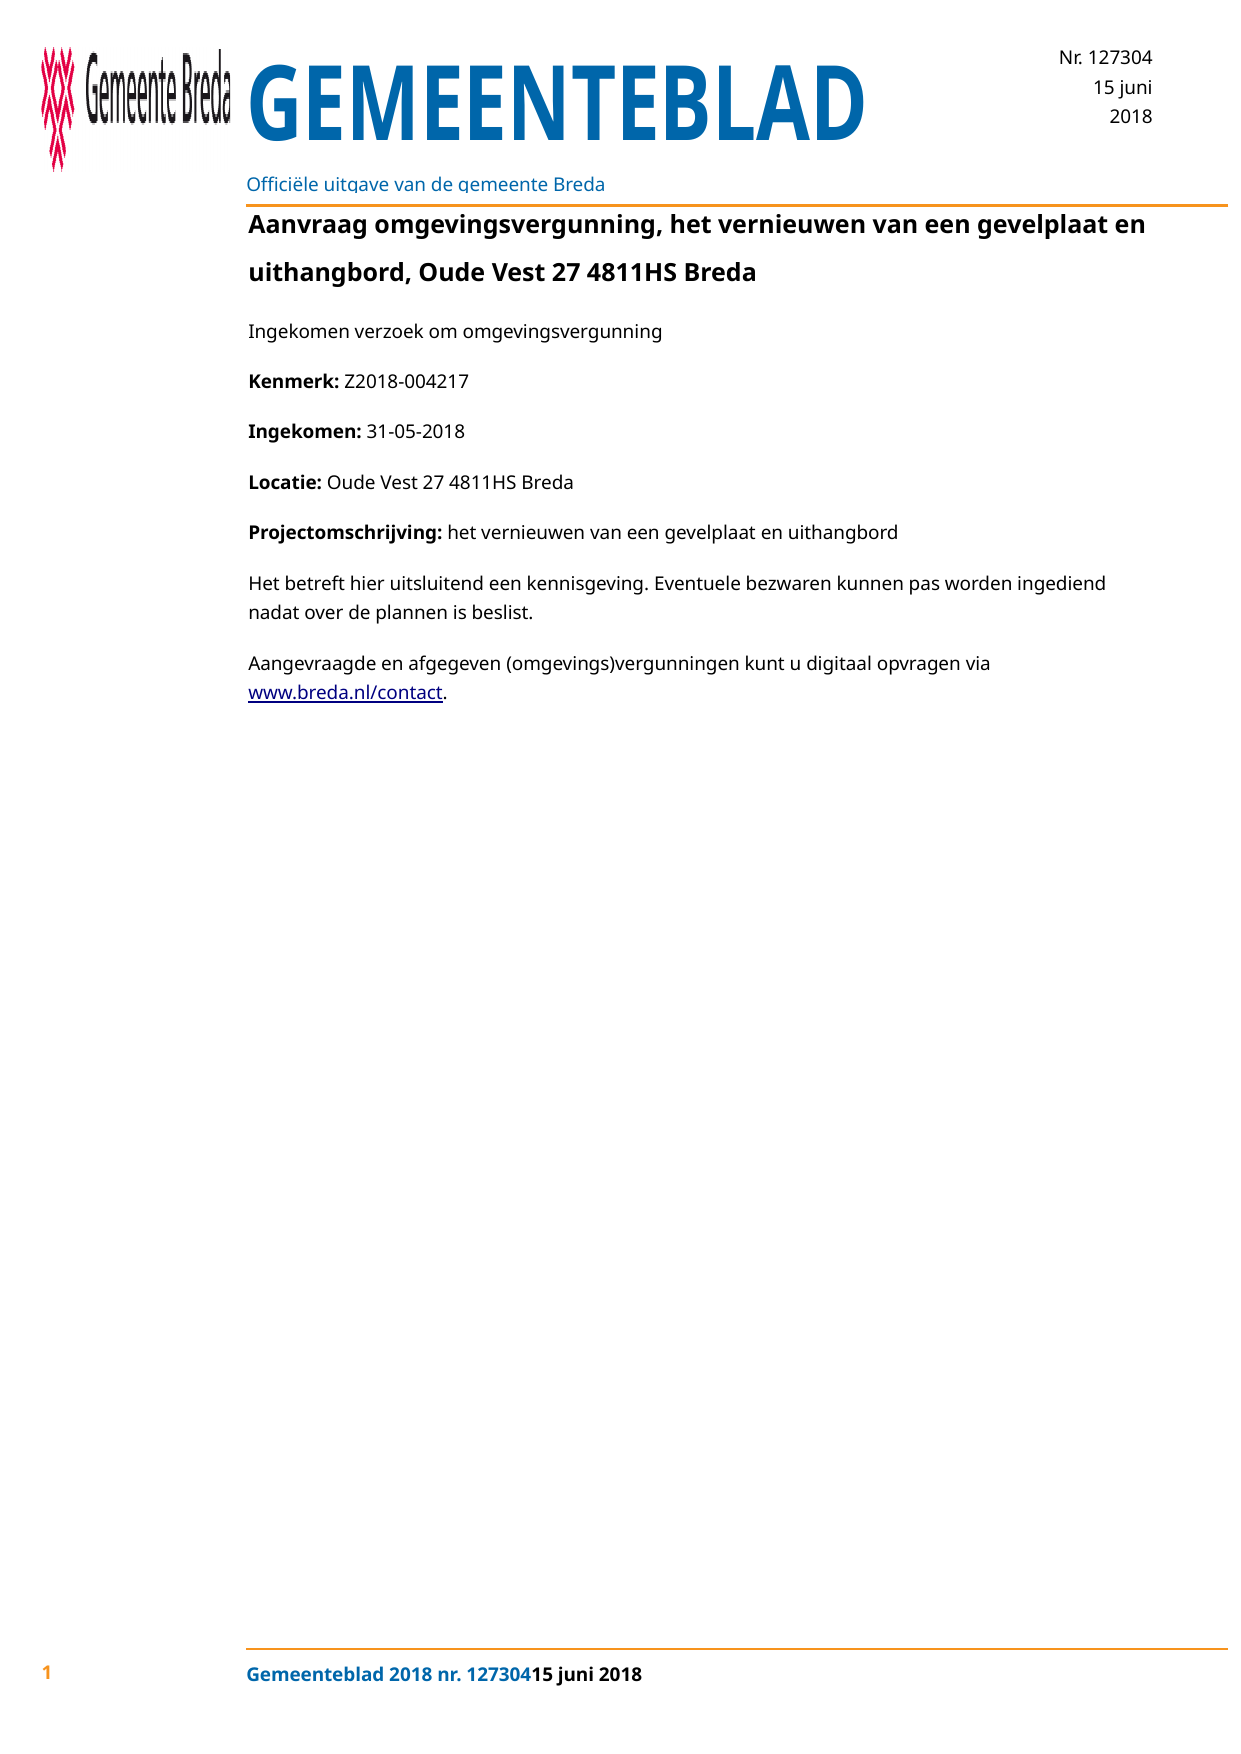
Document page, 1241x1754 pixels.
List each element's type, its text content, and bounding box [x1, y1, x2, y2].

text Ingekomen: 31-05-2018 [248, 419, 1152, 444]
text Locatie: Oude Vest 27 4811HS Breda [248, 469, 1152, 495]
text Het betreft hier uitsluitend een kennisgeving. Eventuele bezwaren kunnen pas worden ingediend nadat over de plannen is beslist. [248, 570, 1152, 625]
text Aanvraag omgevingsvergunning, het vernieuwen van een gevelplaat en uithangbord, Oude Vest 27 4811HS Breda [248, 207, 1152, 288]
text Ingekomen verzoek om omgevingsvergunning [248, 318, 1152, 344]
text Kenmerk: Z2018-004217 [248, 368, 1152, 394]
picture [41, 47, 231, 172]
text Aangevraagde en afgegeven (omgevings)vergunningen kunt u digitaal opvragen via www.breda.nl/contact. [248, 650, 1152, 705]
text Projectomschrijving: het vernieuwen van een gevelplaat en uithangbord [248, 519, 1152, 545]
